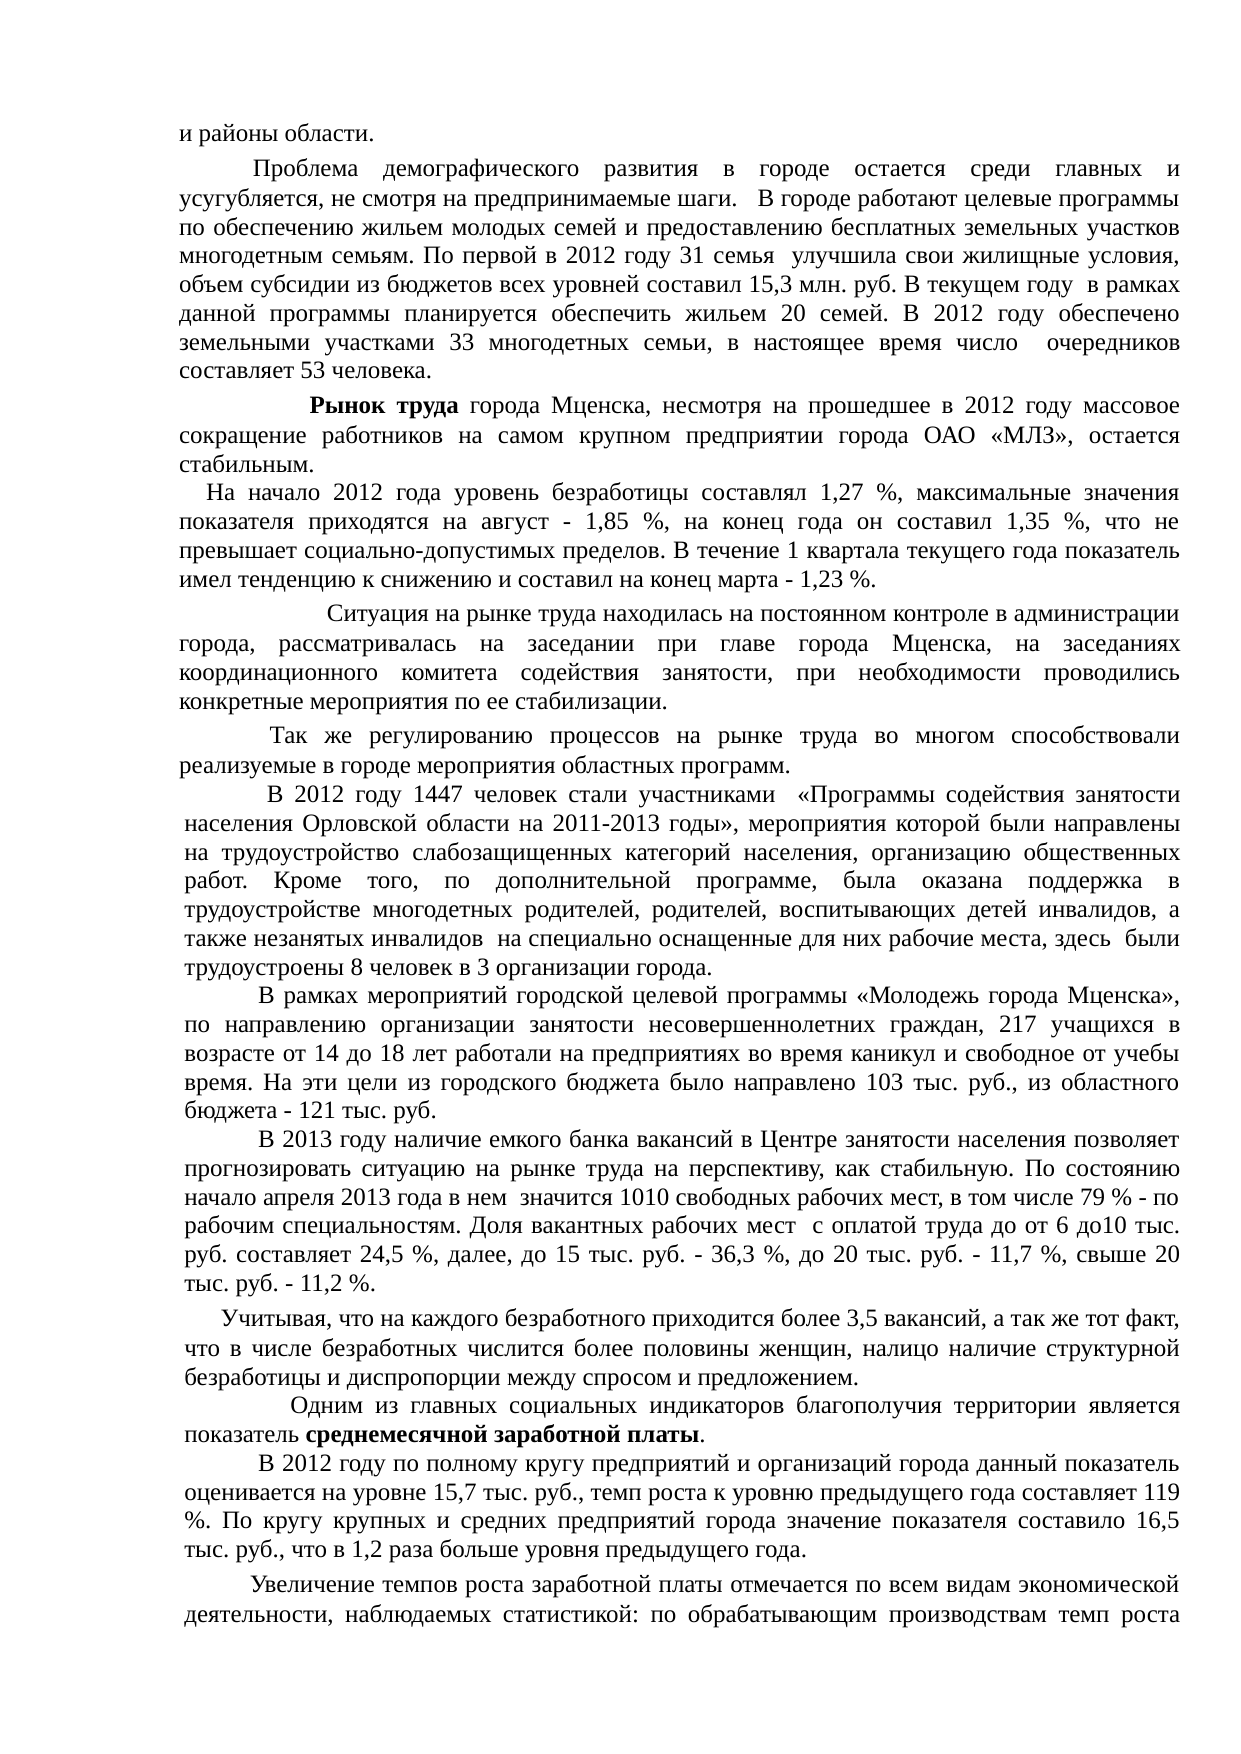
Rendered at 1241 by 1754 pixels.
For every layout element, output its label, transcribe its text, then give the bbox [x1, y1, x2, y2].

text Рынок труда города Мценска, несмотря на прошедшее в 2012 году массовое сокращение работников на самом крупном предприятии города ОАО «МЛЗ», остается стабильным. [141, 384, 1181, 477]
text В 2012 году по полному кругу предприятий и организаций города данный показатель оценивается на уровне 15,7 тыс. руб., темп роста к уровню предыдущего года составляет 119 %. По кругу крупных и средних предприятий города значение показателя составило 16,5 тыс. руб., что в 1,2 раза больше уровня предыдущего года. [147, 1448, 1181, 1563]
text Так же регулированию процессов на рынке труда во многом способствовали реализуемые в городе мероприятия областных программ. [141, 715, 1181, 779]
text Ситуация на рынке труда находилась на постоянном контроле в администрации города, рассматривалась на заседании при главе города Мценска, на заседаниях координационного комитета содействия занятости, при необходимости проводились конкретные мероприятия по ее стабилизации. [141, 592, 1181, 715]
text Одним из главных социальных индикаторов благополучия территории является показатель среднемесячной заработной платы. [147, 1390, 1181, 1448]
text Проблема демографического развития в городе остается среди главных и усугубляется, не смотря на предпринимаемые шаги. В городе работают целевые программы по обеспечению жильем молодых семей и предоставлению бесплатных земельных участков многодетным семьям. По первой в 2012 году 31 семья улучшила свои жилищные условия, объем субсидии из бюджетов всех уровней составил 15,3 млн. руб. В текущем году в рамках данной программы планируется обеспечить жильем 20 семей. В 2012 году обеспечено земельными участками 33 многодетных семьи, в настоящее время число очередников составляет 53 человека. [141, 147, 1181, 384]
text и районы области. [141, 118, 1181, 147]
text В рамках мероприятий городской целевой программы «Молодежь города Мценска», по направлению организации занятости несовершеннолетних граждан, 217 учащихся в возрасте от 14 до 18 лет работали на предприятиях во время каникул и свободное от учебы время. На эти цели из городского бюджета было направлено 103 тыс. руб., из областного бюджета - 121 тыс. руб. [147, 981, 1181, 1124]
text Увеличение темпов роста заработной платы отмечается по всем видам экономической деятельности, наблюдаемых статистикой: по обрабатывающим производствам темп роста [147, 1563, 1181, 1627]
text Учитывая, что на каждого безработного приходится более 3,5 вакансий, а так же тот факт, что в числе безработных числится более половины женщин, налицо наличие структурной безработицы и диспропорции между спросом и предложением. [147, 1297, 1181, 1390]
text На начало 2012 года уровень безработицы составлял 1,27 %, максимальные значения показателя приходятся на август - 1,85 %, на конец года он составил 1,35 %, что не превышает социально-допустимых пределов. В течение 1 квартала текущего года показатель имел тенденцию к снижению и составил на конец марта - 1,23 %. [141, 477, 1181, 592]
text В 2012 году 1447 человек стали участниками «Программы содействия занятости населения Орловской области на 2011-2013 годы», мероприятия которой были направлены на трудоустройство слабозащищенных категорий населения, организацию общественных работ. Кроме того, по дополнительной программе, была оказана поддержка в трудоустройстве многодетных родителей, родителей, воспитывающих детей инвалидов, а также незанятых инвалидов на специально оснащенные для них рабочие места, здесь были трудоустроены 8 человек в 3 организации города. [147, 779, 1181, 981]
text В 2013 году наличие емкого банка вакансий в Центре занятости населения позволяет прогнозировать ситуацию на рынке труда на перспективу, как стабильную. По состоянию начало апреля 2013 года в нем значится 1010 свободных рабочих мест, в том числе 79 % - по рабочим специальностям. Доля вакантных рабочих мест с оплатой труда до от 6 до10 тыс. руб. составляет 24,5 %, далее, до 15 тыс. руб. - 36,3 %, до 20 тыс. руб. - 11,7 %, свыше 20 тыс. руб. - 11,2 %. [147, 1124, 1181, 1297]
